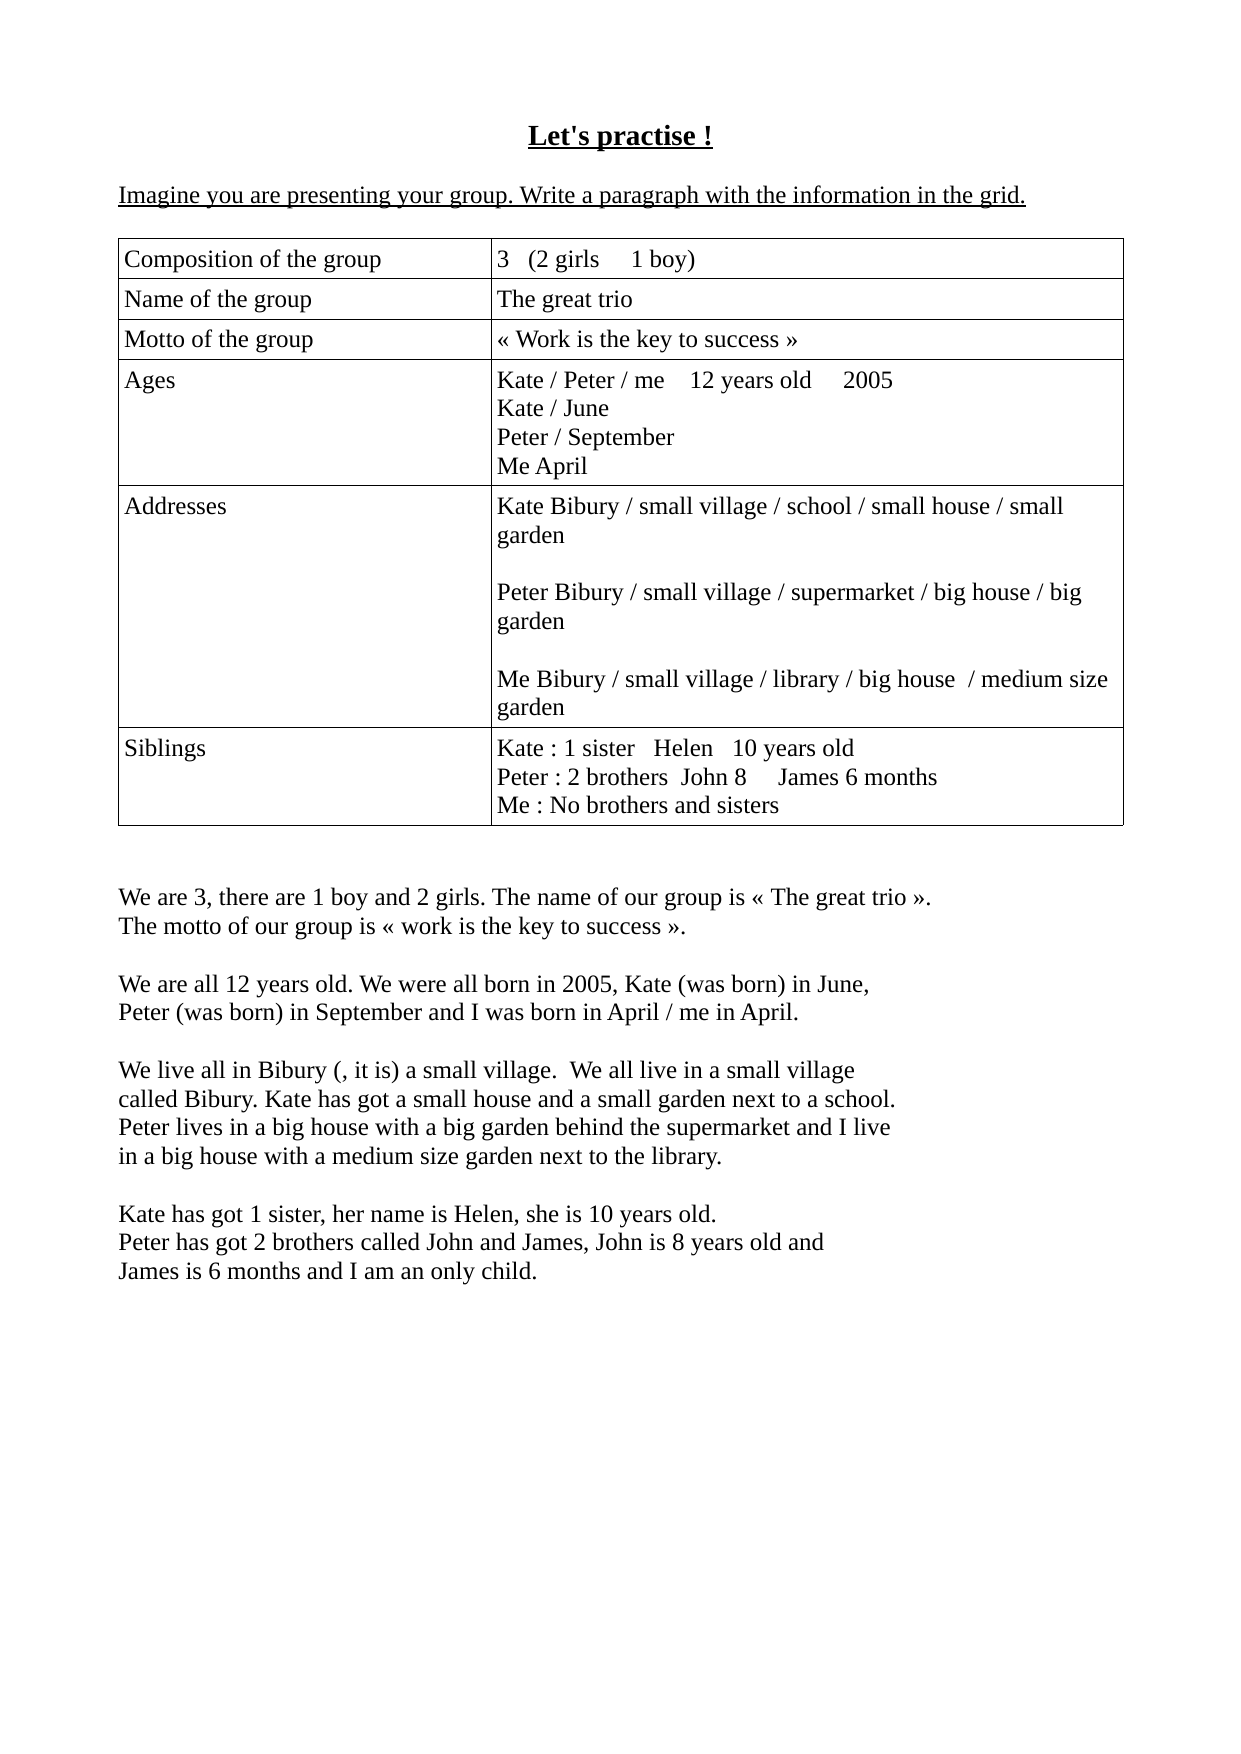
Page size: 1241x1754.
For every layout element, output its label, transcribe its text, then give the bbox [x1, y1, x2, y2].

table_header Composition of the group [119, 239, 491, 278]
text James is 6 months and I am an only child. [118, 1256, 1122, 1285]
text Peter has got 2 brothers called John and James, John is 8 years old and [118, 1227, 1122, 1256]
text Peter (was born) in September and I was born in April / me in April. [118, 997, 1122, 1026]
text The motto of our group is « work is the key to success ». [118, 911, 1122, 940]
text We are all 12 years old. We were all born in 2005, Kate (was born) in June, [118, 969, 1122, 997]
table_cell Siblings [119, 728, 491, 825]
table_header 3 (2 girls 1 boy) [492, 239, 1123, 278]
text Peter lives in a big house with a big garden behind the supermarket and I live [118, 1112, 1122, 1141]
text We live all in Bibury (, it is) a small village. We all live in a small village [118, 1055, 1122, 1084]
text Kate has got 1 sister, her name is Helen, she is 10 years old. [118, 1199, 1122, 1227]
table_cell Name of the group [119, 279, 491, 318]
text Let's practise ! [118, 118, 1122, 152]
text Imagine you are presenting your group. Write a paragraph with the information in the grid. [118, 180, 1122, 209]
table_cell Kate / Peter / me 12 years old 2005 Kate / June Peter / September Me April [492, 360, 1123, 485]
table_cell Kate Bibury / small village / school / small house / small garden Peter Bibury / small village / supermarket / big house / big garden Me Bibury / small village / library / big house / medium size garden [492, 486, 1123, 727]
table_cell Ages [119, 360, 491, 485]
table_cell Kate : 1 sister Helen 10 years old Peter : 2 brothers John 8 James 6 months Me : No brothers and sisters [492, 728, 1123, 825]
text in a big house with a medium size garden next to the library. [118, 1141, 1122, 1170]
table_cell The great trio [492, 279, 1123, 318]
text called Bibury. Kate has got a small house and a small garden next to a school. [118, 1084, 1122, 1112]
table_cell Addresses [119, 486, 491, 727]
table_cell « Work is the key to success » [492, 320, 1123, 359]
table_cell Motto of the group [119, 320, 491, 359]
text We are 3, there are 1 boy and 2 girls. The name of our group is « The great trio ». [118, 882, 1122, 911]
